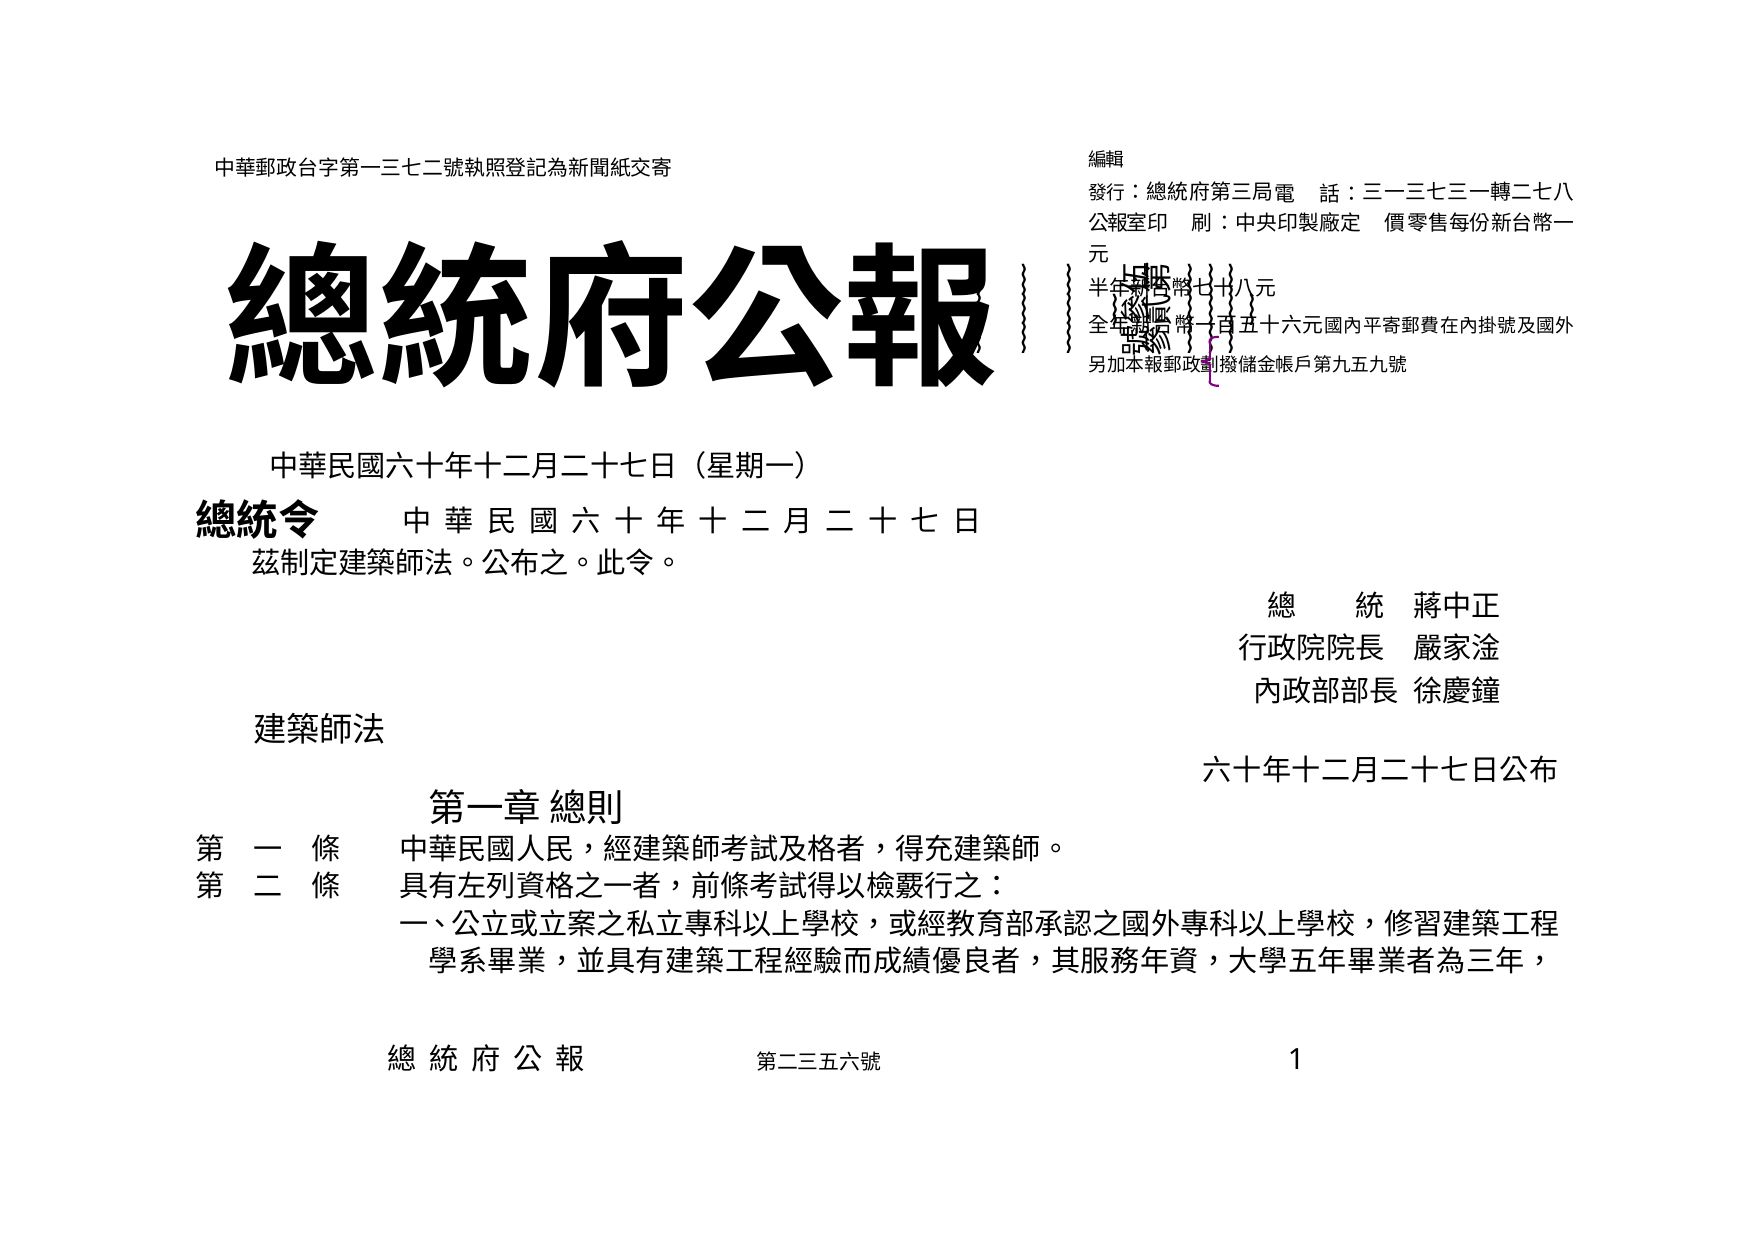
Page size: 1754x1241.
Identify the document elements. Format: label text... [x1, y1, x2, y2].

table_header 總統令 [192, 222, 399, 543]
table_header 中華民國六十年十二月二十七日 [399, 222, 986, 543]
text 第 二 條 具有左列資格之一者，前條考試得以檢覈行之： [195, 867, 1559, 904]
text 第 一 條 中華民國人民，經建築師考試及格者，得充建築師。 [195, 829, 1559, 867]
text 總 統 蔣中正 [195, 586, 1501, 623]
text 行政院院長 嚴家淦 [195, 628, 1501, 666]
text 茲制定建築師法。公布之。此令。 [195, 543, 1559, 581]
text 一、公立或立案之私立專科以上學校，或經教育部承認之國外專科以上學校，修習建築工程學系畢業，並具有建築工程經驗而成績優良者，其服務年資，大學五年畢業者為三年， [399, 904, 1559, 979]
text 第一章 總則 [428, 788, 1559, 829]
text 建築師法 [253, 708, 1559, 750]
text 六十年十二月二十七日公布 [195, 750, 1559, 788]
text 內政部部長 徐慶鐘 [195, 671, 1501, 708]
